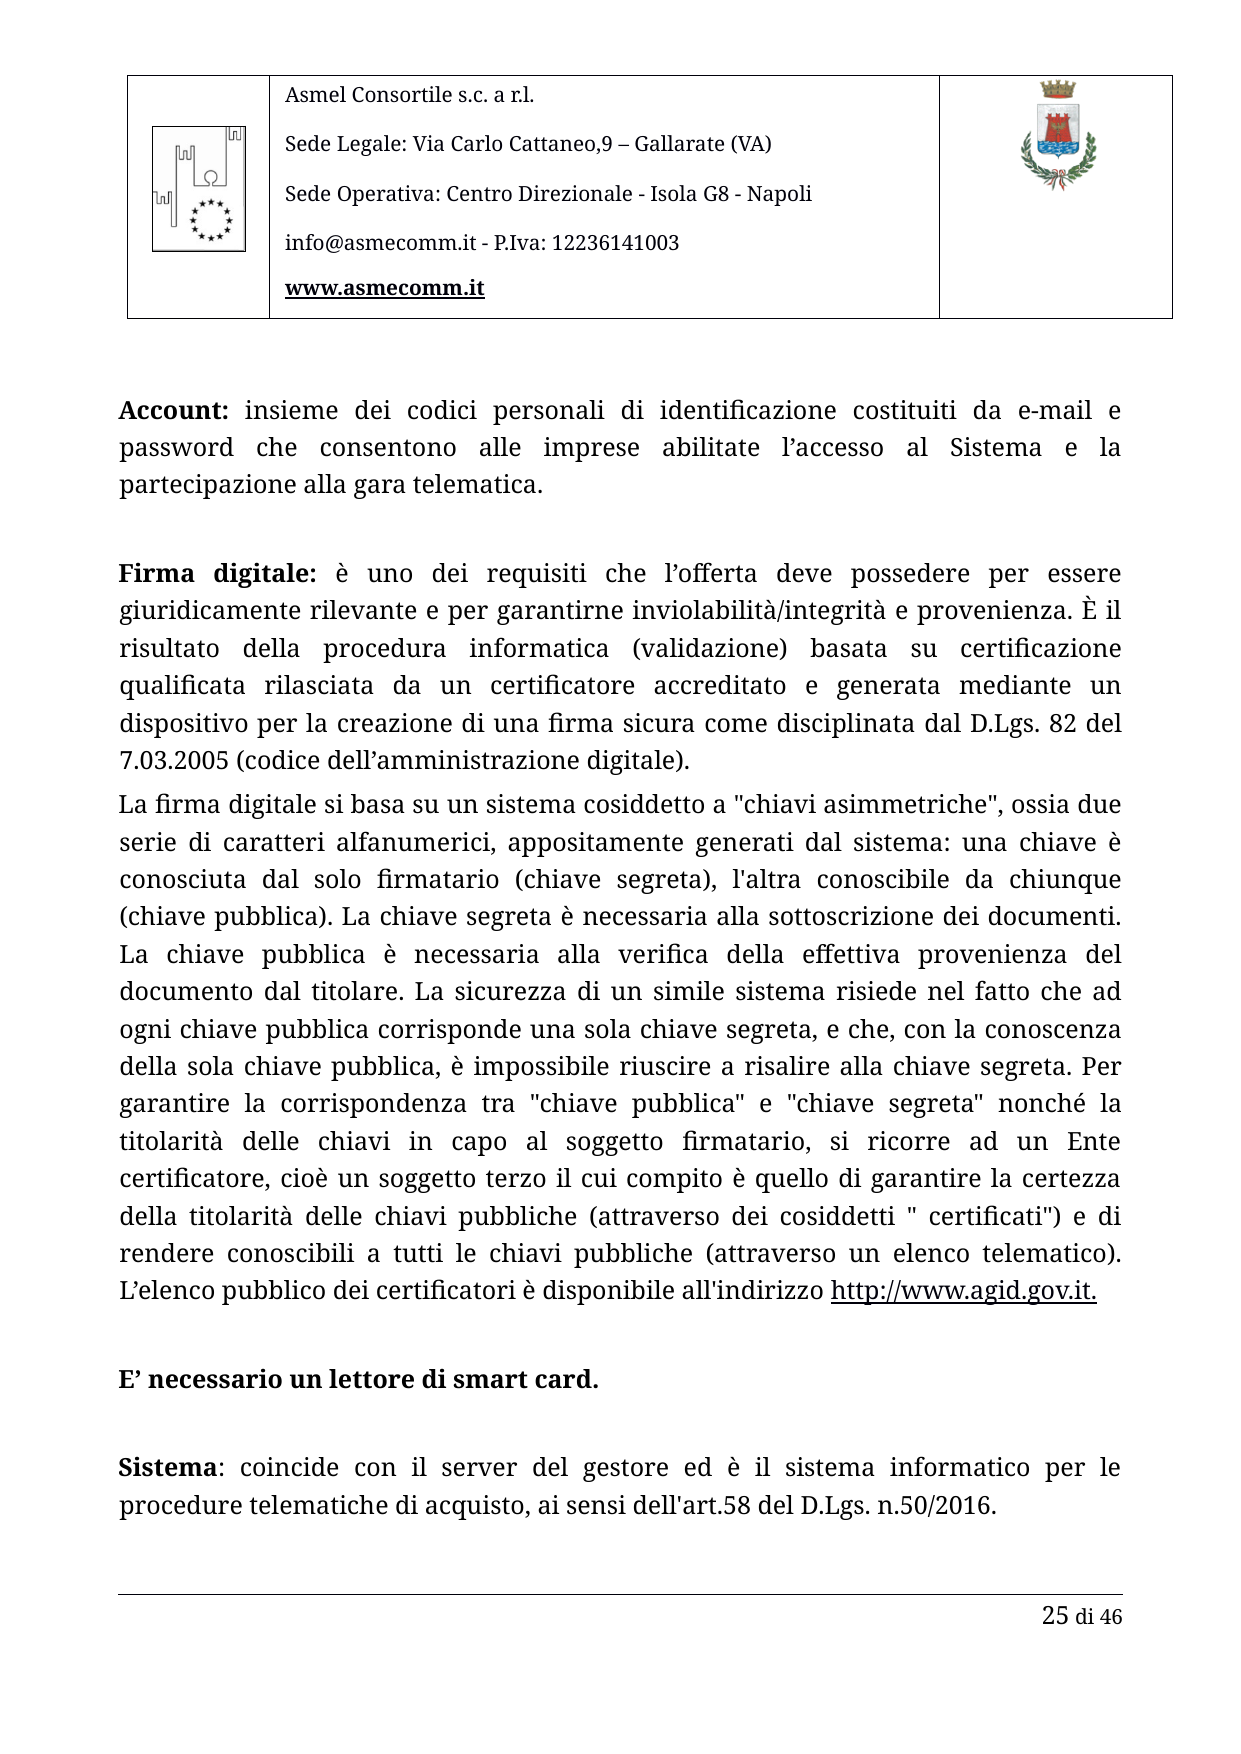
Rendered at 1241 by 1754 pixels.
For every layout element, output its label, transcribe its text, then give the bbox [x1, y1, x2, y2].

text Account: insieme dei codici personali di identificazione costituiti da e-mail e password che consentono alle imprese abilitate l’accesso al Sistema e la partecipazione alla gara telematica. [118, 392, 1123, 501]
text Sistema: coincide con il server del gestore ed è il sistema informatico per le procedure telematiche di acquisto, ai sensi dell'art.58 del D.Lgs. n.50/2016. [118, 1450, 1123, 1522]
text La firma digitale si basa su un sistema cosiddetto a "chiavi asimmetriche", ossia due serie di caratteri alfanumerici, appositamente generati dal sistema: una chiave è conosciuta dal solo firmatario (chiave segreta), l'altra conoscibile da chiunque (chiave pubblica). La chiave segreta è necessaria alla sottoscrizione dei documenti. La chiave pubblica è necessaria alla verifica della effettiva provenienza del documento dal titolare. La sicurezza di un simile sistema risiede nel fatto che ad ogni chiave pubblica corrisponde una sola chiave segreta, e che, con la conoscenza della sola chiave pubblica, è impossibile riuscire a risalire alla chiave segreta. Per garantire la corrispondenza tra "chiave pubblica" e "chiave segreta" nonché la titolarità delle chiavi in capo al soggetto firmatario, si ricorre ad un Ente certificatore, cioè un soggetto terzo il cui compito è quello di garantire la certezza della titolarità delle chiavi pubbliche (attraverso dei cosiddetti " certificati") e di rendere conoscibili a tutti le chiavi pubbliche (attraverso un elenco telematico). L’elenco pubblico dei certificatori è disponibile all'indirizzo http://www.agid.gov.it. [118, 787, 1123, 1307]
text E’ necessario un lettore di smart card. [118, 1362, 1123, 1396]
text Firma digitale: è uno dei requisiti che l’offerta deve possedere per essere giuridicamente rilevante e per garantirne inviolabilità/integrità e provenienza. È il risultato della procedura informatica (validazione) basata su certificazione qualificata rilasciata da un certificatore accreditato e generata mediante un dispositivo per la creazione di una firma sicura come disciplinata dal D.Lgs. 82 del 7.03.2005 (codice dell’amministrazione digitale). [118, 556, 1123, 777]
